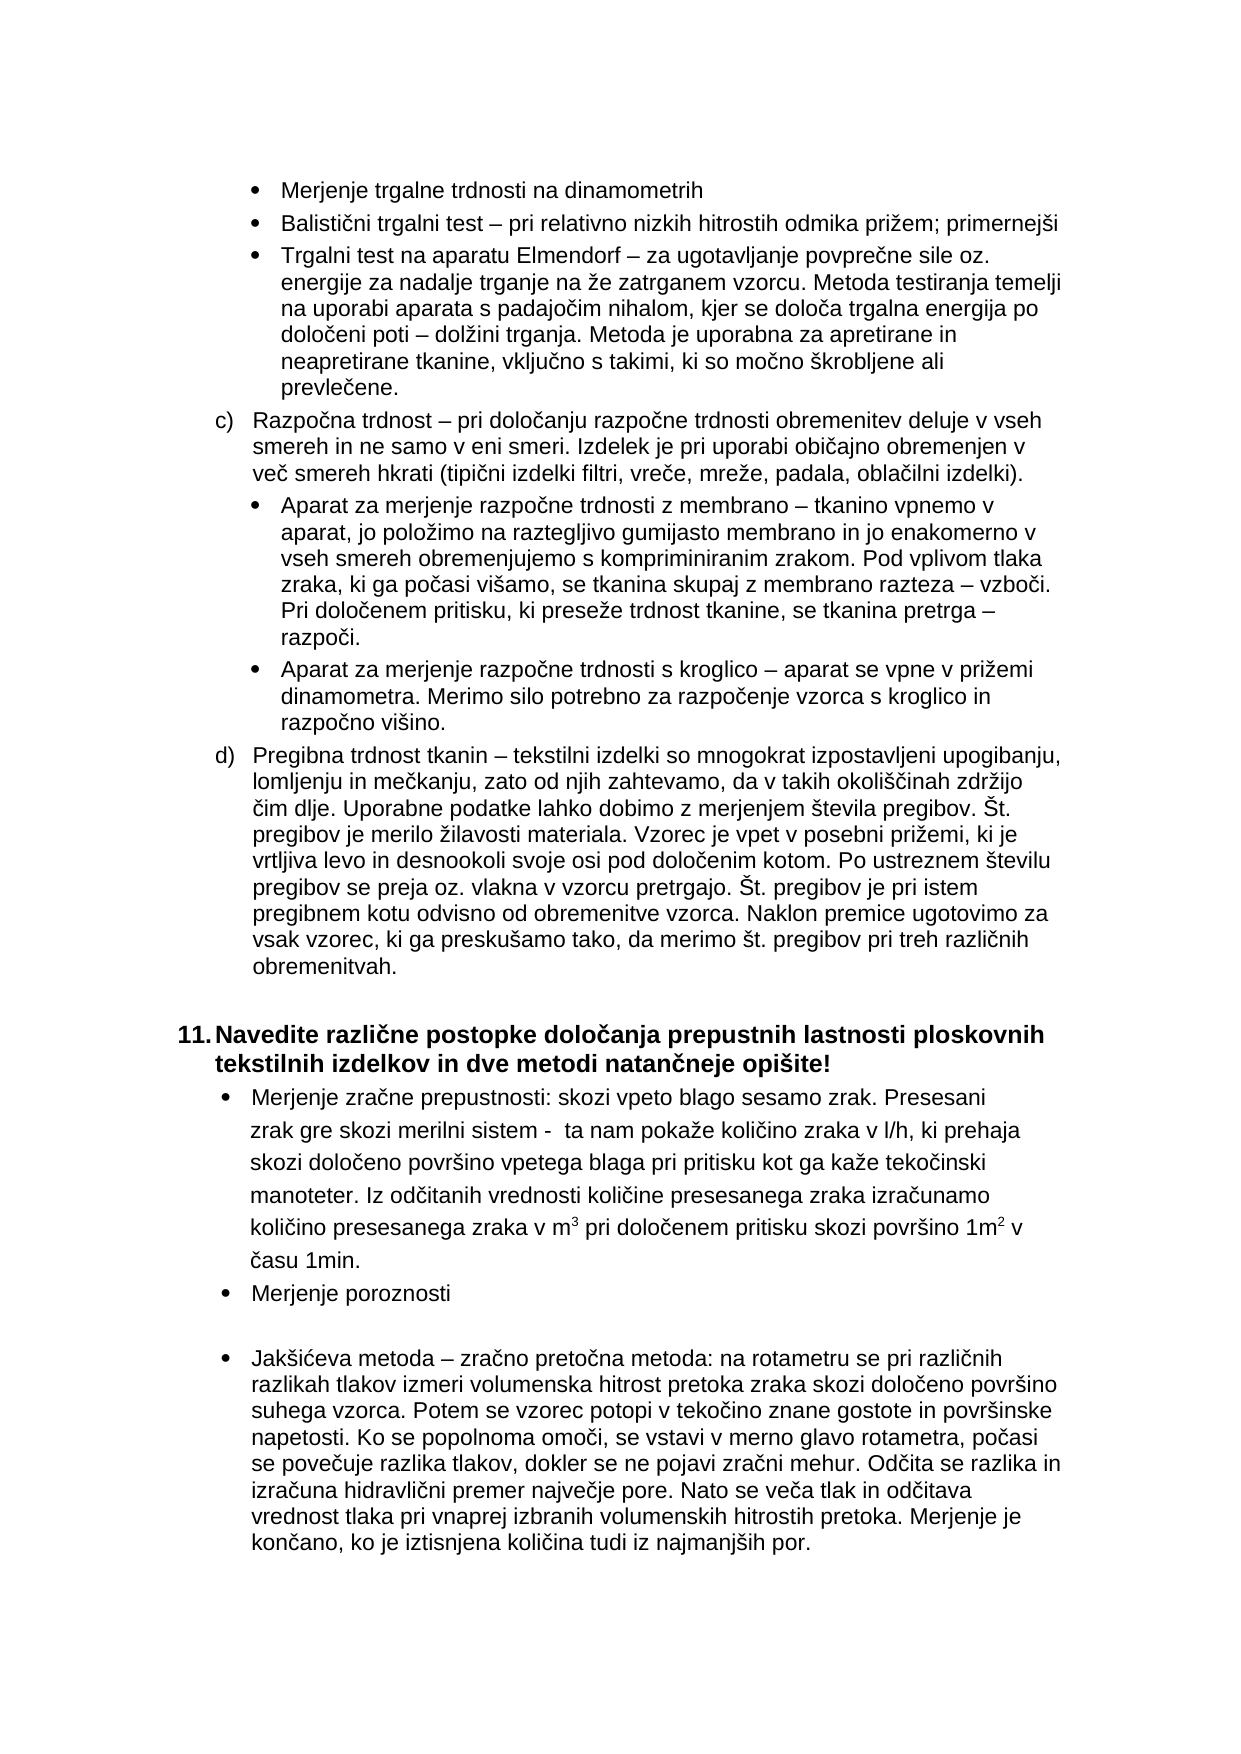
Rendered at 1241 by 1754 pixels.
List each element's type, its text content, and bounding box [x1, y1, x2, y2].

list Balistični trgalni test – pri relativno nizkih hitrostih odmika prižem; primernejši [251, 210, 1063, 236]
list Merjenje zračne prepustnosti: skozi vpeto blago sesamo zrak. Presesani [222, 1084, 1063, 1110]
list Razpočna trdnost – pri določanju razpočne trdnosti obremenitev deluje v vseh smereh in ne samo v eni smeri. Izdelek je pri uporabi običajno obremenjen v več smereh hkrati (tipični izdelki filtri, vreče, mreže, padala, oblačilni izdelki). [215, 407, 1063, 486]
list Merjenje trgalne trdnosti na dinamometrih [251, 177, 1063, 203]
list Pregibna trdnost tkanin – tekstilni izdelki so mnogokrat izpostavljeni upogibanju, lomljenju in mečkanju, zato od njih zahtevamo, da v takih okoliščinah zdržijo čim dlje. Uporabne podatke lahko dobimo z merjenjem števila pregibov. Št. pregibov je merilo žilavosti materiala. Vzorec je vpet v posebni prižemi, ki je vrtljiva levo in desnookoli svoje osi pod določenim kotom. Po ustreznem številu pregibov se preja oz. vlakna v vzorcu pretrgajo. Št. pregibov je pri istem pregibnem kotu odvisno od obremenitve vzorca. Naklon premice ugotovimo za vsak vzorec, ki ga preskušamo tako, da merimo št. pregibov pri treh različnih obremenitvah. [215, 742, 1063, 979]
list Trgalni test na aparatu Elmendorf – za ugotavljanje povprečne sile oz. energije za nadalje trganje na že zatrganem vzorcu. Metoda testiranja temelji na uporabi aparata s padajočim nihalom, kjer se določa trgalna energija po določeni poti – dolžini trganja. Metoda je uporabna za apretirane in neapretirane tkanine, vključno s takimi, ki so močno škrobljene ali prevlečene. [251, 242, 1063, 401]
list Merjenje poroznosti [222, 1279, 1063, 1306]
text zrak gre skozi merilni sistem - ta nam pokaže količino zraka v l/h, ki prehaja [72, 1117, 1063, 1143]
list Navedite različne postopke določanja prepustnih lastnosti ploskovnih tekstilnih izdelkov in dve metodi natančneje opišite! [177, 1020, 1063, 1078]
list Aparat za merjenje razpočne trdnosti z membrano – tkanino vpnemo v aparat, jo položimo na raztegljivo gumijasto membrano in jo enakomerno v vseh smereh obremenjujemo s kompriminiranim zrakom. Pod vplivom tlaka zraka, ki ga počasi višamo, se tkanina skupaj z membrano razteza – vzboči. Pri določenem pritisku, ki preseže trdnost tkanine, se tkanina pretrga – razpoči. [251, 492, 1063, 650]
text količino presesanega zraka v m3 pri določenem pritisku skozi površino 1m2 v [72, 1214, 1063, 1241]
text času 1min. [72, 1247, 1063, 1273]
list Jakšićeva metoda – zračno pretočna metoda: na rotametru se pri različnih razlikah tlakov izmeri volumenska hitrost pretoka zraka skozi določeno površino suhega vzorca. Potem se vzorec potopi v tekočino znane gostote in površinske napetosti. Ko se popolnoma omoči, se vstavi v merno glavo rotametra, počasi se povečuje razlika tlakov, dokler se ne pojavi zračni mehur. Odčita se razlika in izračuna hidravlični premer največje pore. Nato se veča tlak in odčitava vrednost tlaka pri vnaprej izbranih volumenskih hitrostih pretoka. Merjenje je končano, ko je iztisnjena količina tudi iz najmanjših por. [222, 1345, 1063, 1556]
text skozi določeno površino vpetega blaga pri pritisku kot ga kaže tekočinski [72, 1149, 1063, 1176]
text manoteter. Iz odčitanih vrednosti količine presesanega zraka izračunamo [72, 1182, 1063, 1208]
list Aparat za merjenje razpočne trdnosti s kroglico – aparat se vpne v prižemi dinamometra. Merimo silo potrebno za razpočenje vzorca s kroglico in razpočno višino. [251, 656, 1063, 736]
